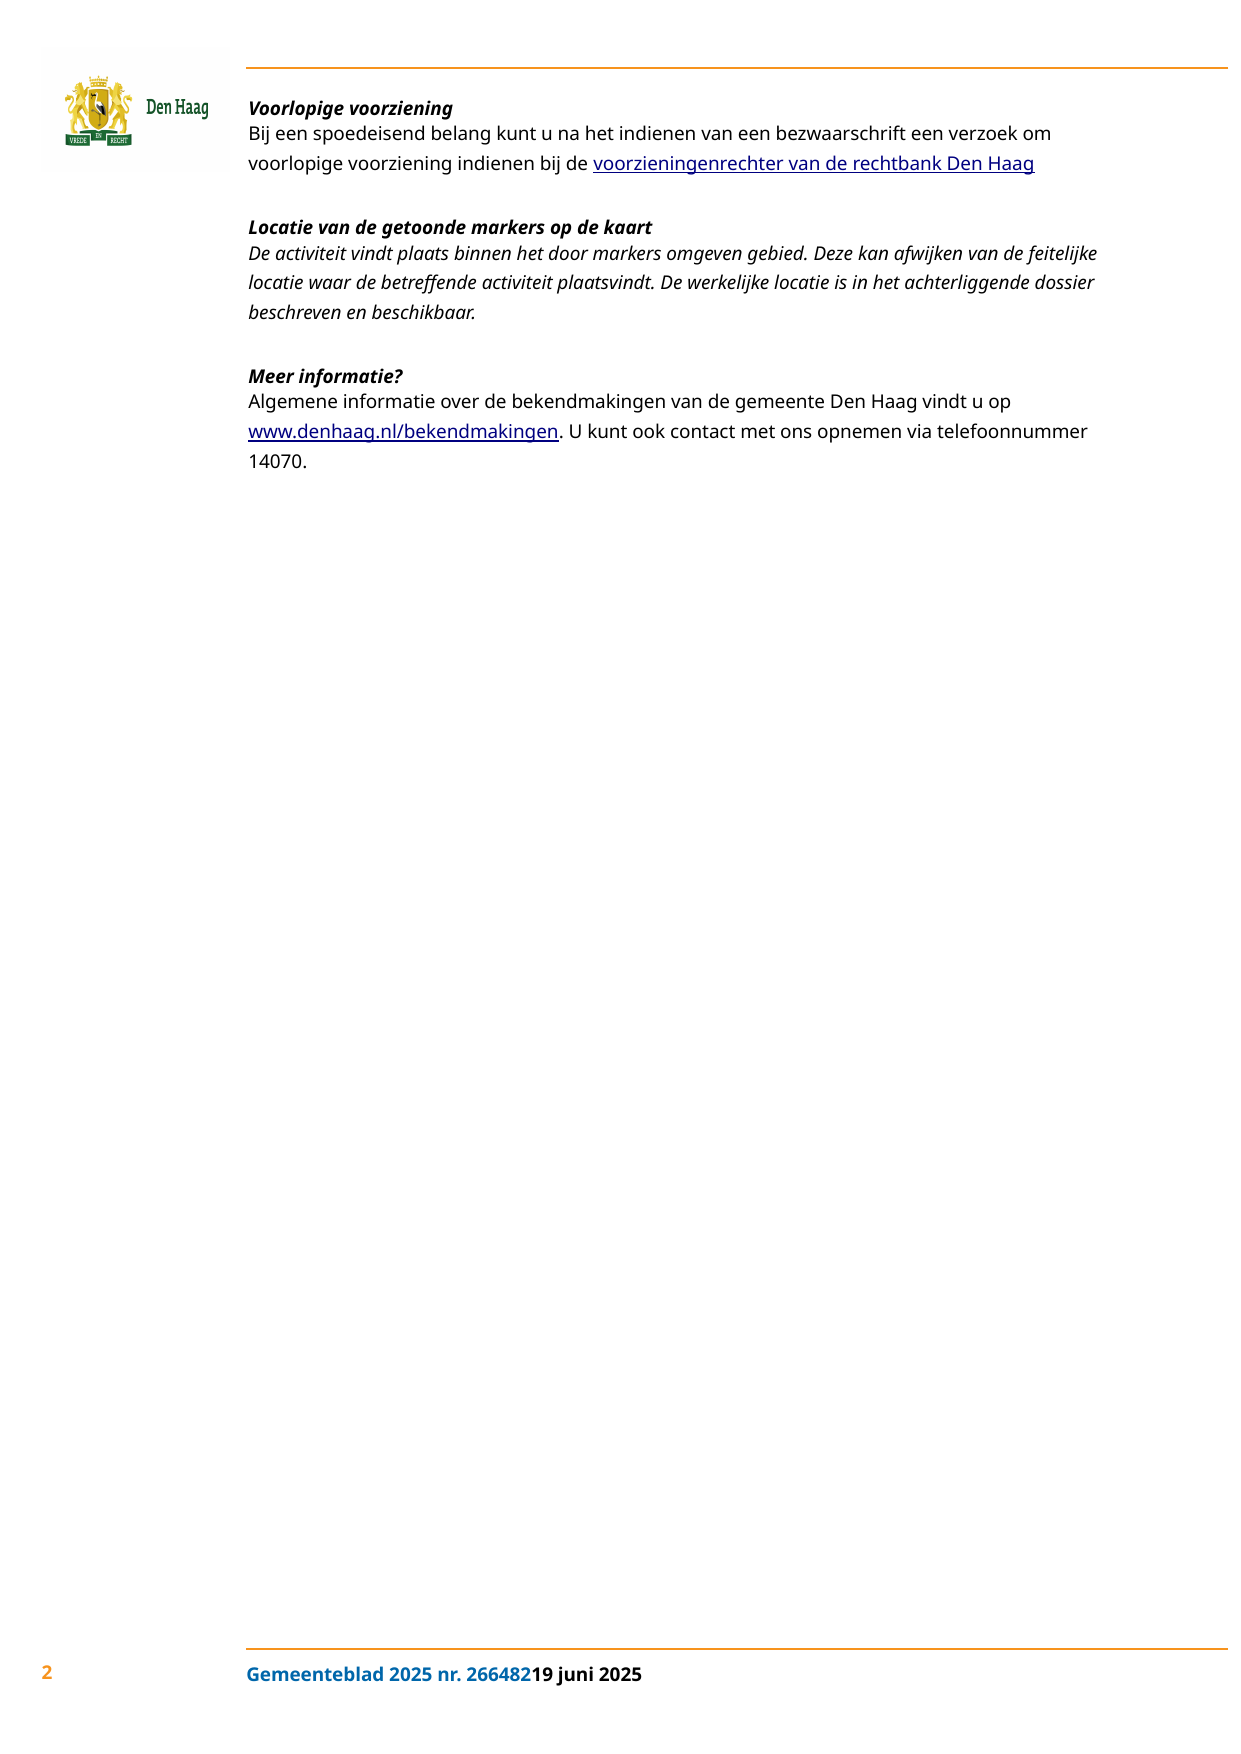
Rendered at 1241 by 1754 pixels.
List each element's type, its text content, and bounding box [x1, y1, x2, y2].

text Algemene informatie over de bekendmakingen van de gemeente Den Haag vindt u op www.denhaag.nl/bekendmakingen. U kunt ook contact met ons opnemen via telefoonnummer 14070. [248, 389, 1152, 473]
text Locatie van de getoonde markers op de kaart [248, 214, 1152, 240]
picture [41, 47, 231, 172]
text Voorlopige voorziening [248, 95, 1152, 121]
text Bij een spoedeisend belang kunt u na het indienen van een bezwaarschrift een verzoek om voorlopige voorziening indienen bij de voorzieningenrechter van de rechtbank Den Haag [248, 121, 1152, 176]
text De activiteit vindt plaats binnen het door markers omgeven gebied. Deze kan afwijken van de feitelijke locatie waar de betreffende activiteit plaatsvindt. De werkelijke locatie is in het achterliggende dossier beschreven en beschikbaar. [248, 240, 1152, 325]
text Meer informatie? [248, 363, 1152, 389]
